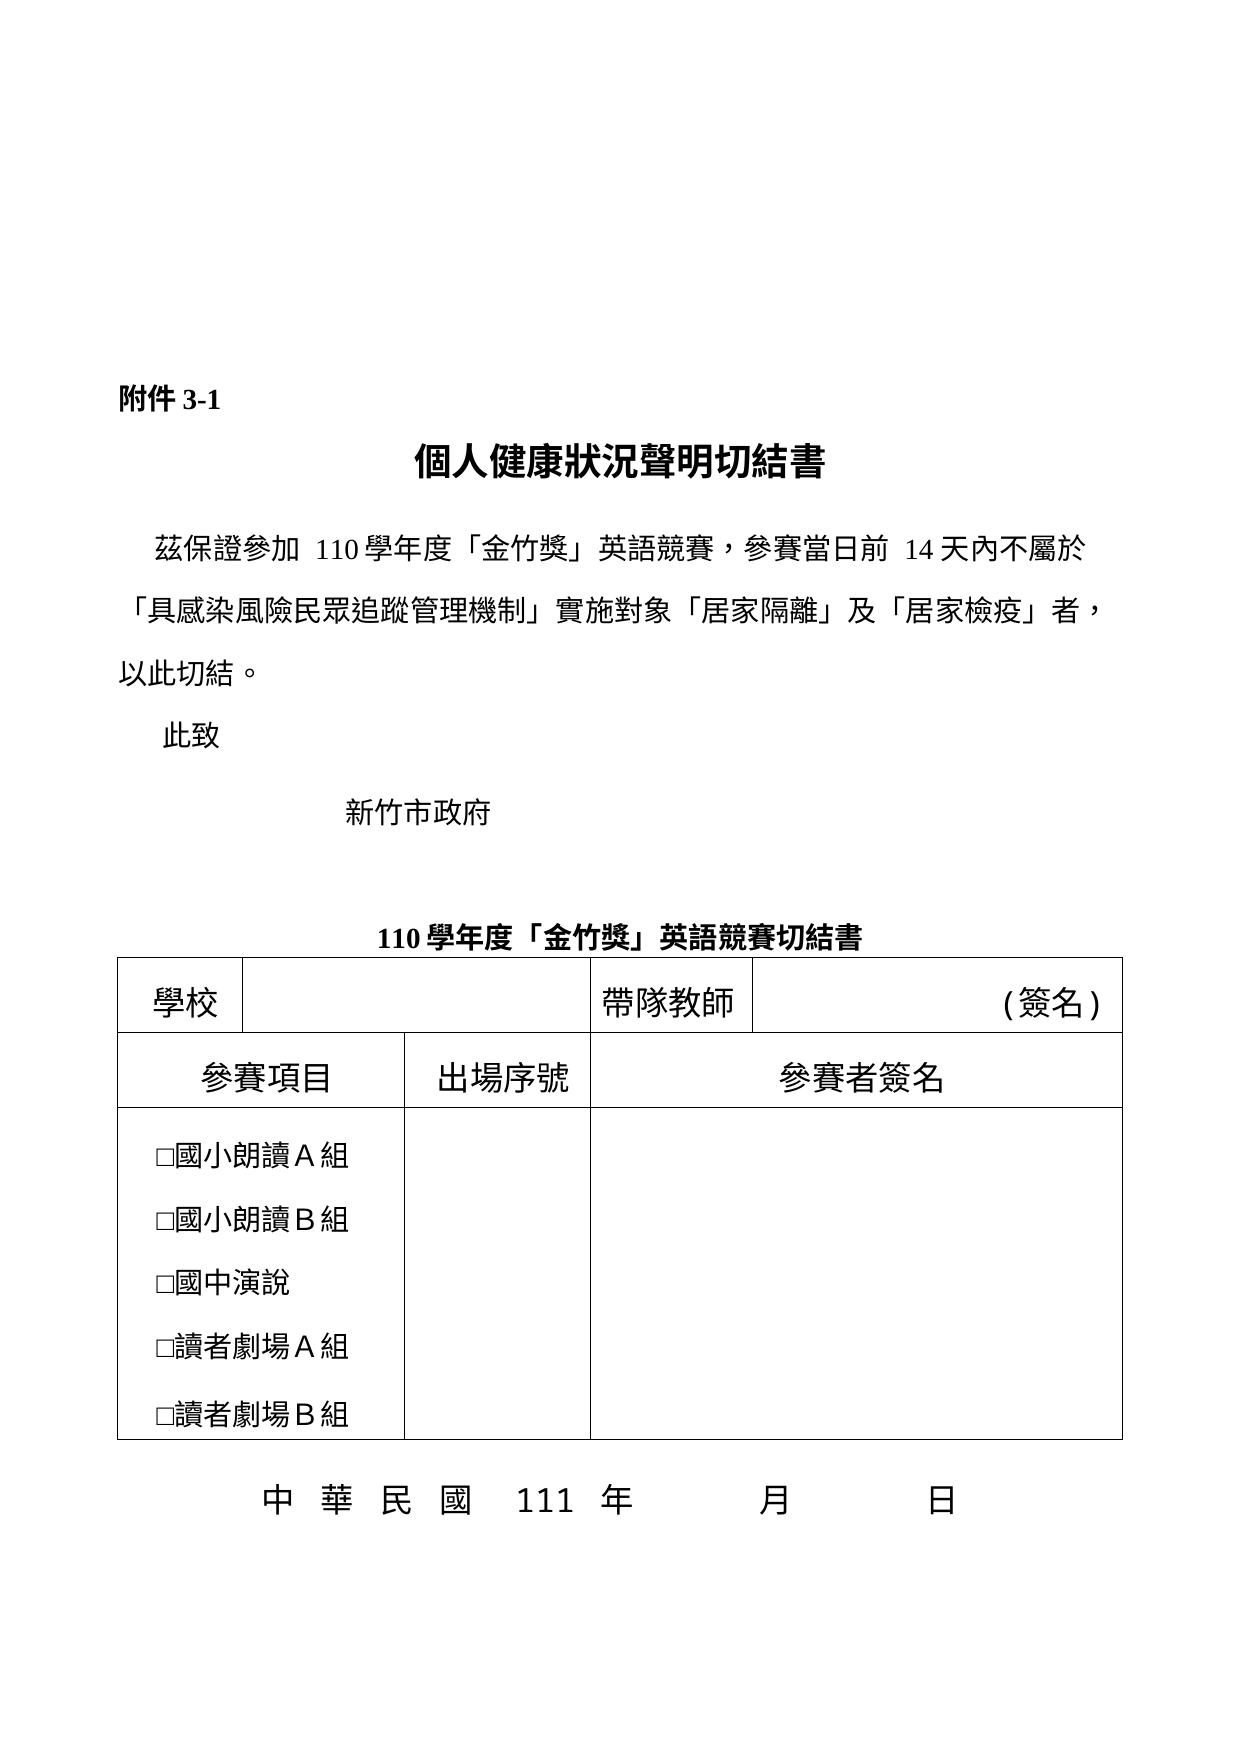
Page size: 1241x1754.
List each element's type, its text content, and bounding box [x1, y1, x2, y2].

table_cell □國小朗讀Ａ組 □國小朗讀Ｂ組 □國中演說 □讀者劇場Ａ組 □讀者劇場Ｂ組 [118, 1108, 404, 1438]
text 新竹市政府 [345, 769, 1122, 832]
table_header [243, 958, 590, 1032]
table_cell [591, 1108, 1122, 1438]
text 110學年度「金竹獎」英語競賽切結書 [118, 894, 1122, 957]
text 個人健康狀況聲明切結書 [118, 417, 1122, 480]
subtitle 中 華 民 國 111 年 月 日 [118, 1456, 1102, 1519]
table_cell [405, 1108, 590, 1438]
table_header (簽名) [753, 958, 1122, 1032]
text 此致 [118, 692, 1122, 755]
table_cell 參賽者簽名 [591, 1033, 1122, 1107]
table_header 學校 [118, 958, 242, 1032]
text 茲保證參加 110學年度「金竹獎」英語競賽，參賽當日前 14 天內不屬於「具感染風險民眾追蹤管理機制」實施對象「居家隔離」及「居家檢疫」者， 以此切結。 [118, 505, 1122, 692]
text 附件3-1 [118, 355, 1122, 417]
table_header 帶隊教師 [591, 958, 752, 1032]
table_cell 出場序號 [405, 1033, 590, 1107]
table_cell 參賽項目 [118, 1033, 404, 1107]
